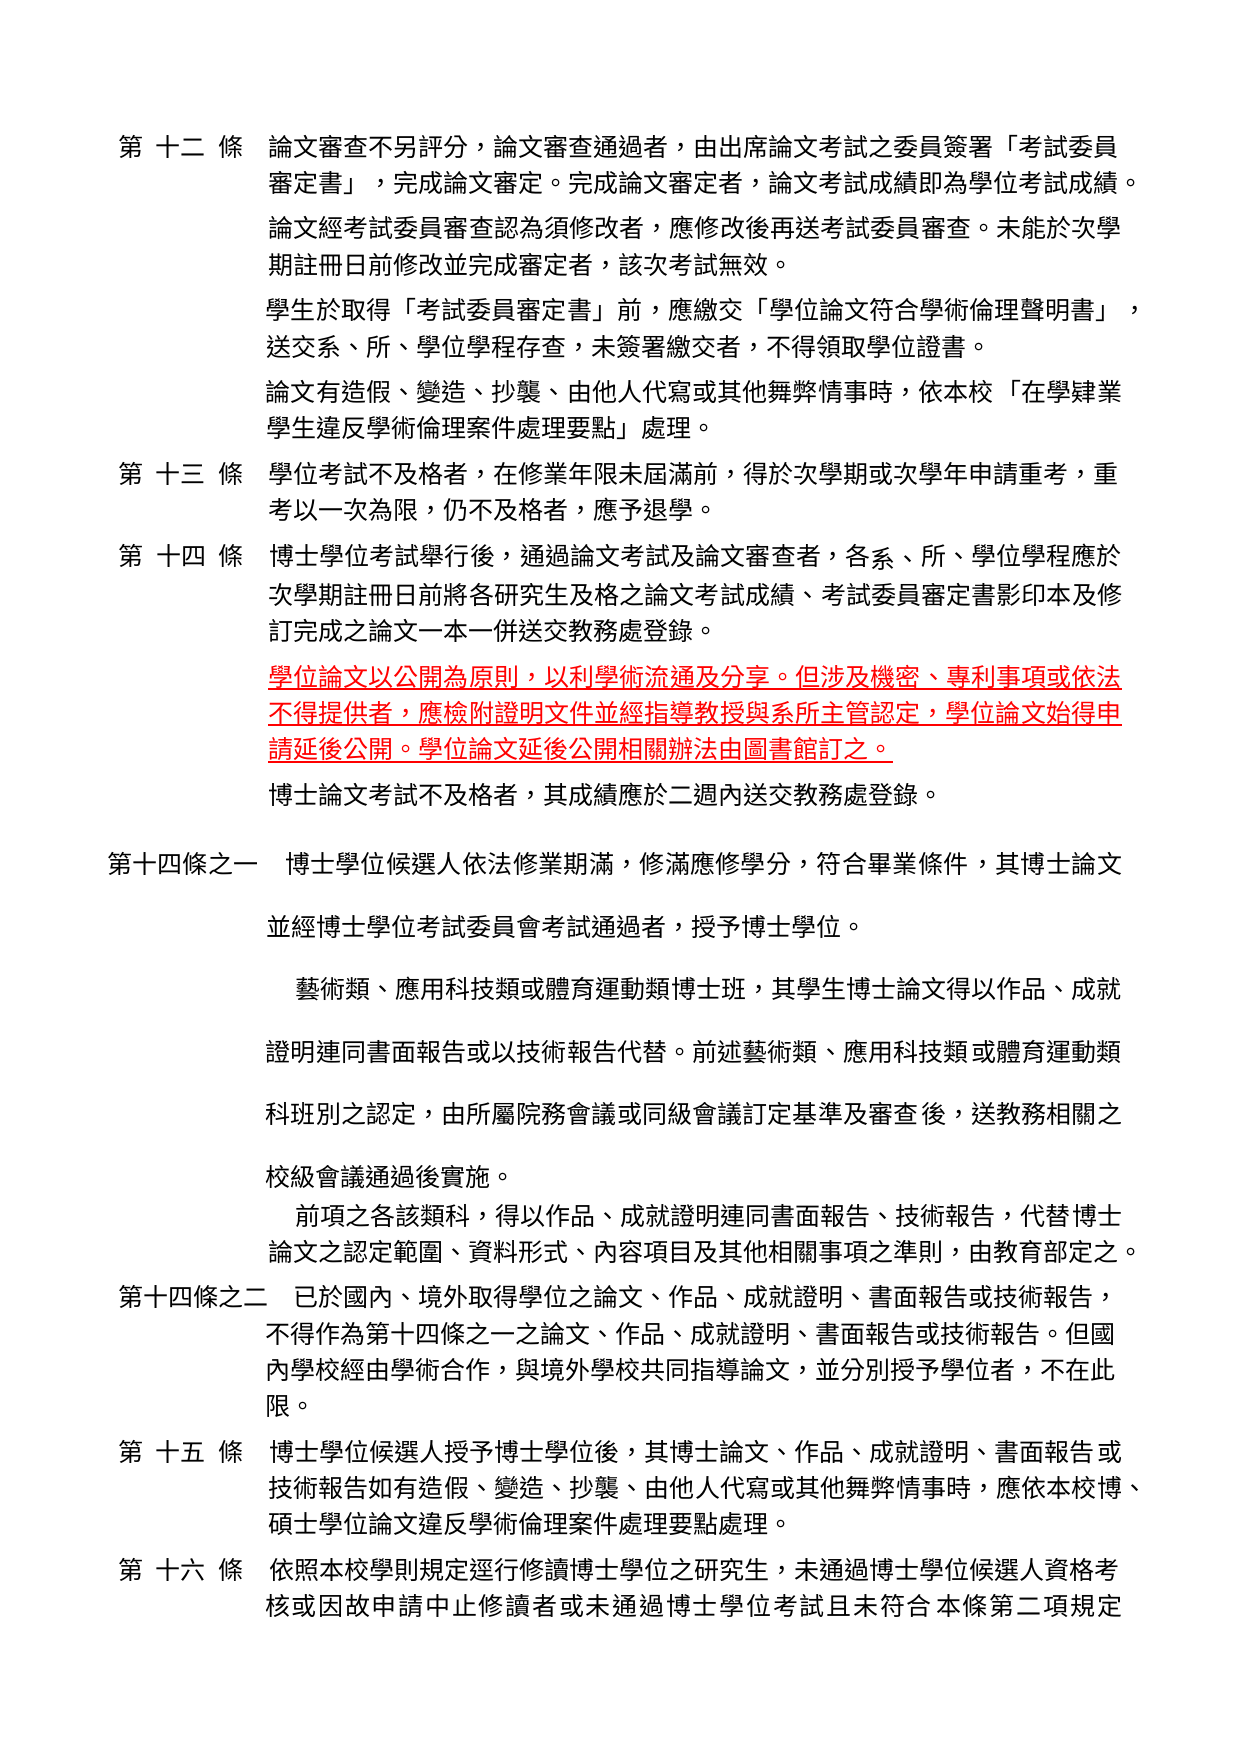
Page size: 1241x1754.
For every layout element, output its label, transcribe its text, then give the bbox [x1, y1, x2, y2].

text 第 十五 條 博士學位候選人授予博士學位後，其博士論文、作品、成就證明、書面報告或技術報告如有造假、變造、抄襲、由他人代寫或其他舞弊情事時，應依本校博、碩士學位論文違反學術倫理案件處理要點處理。 [118, 1432, 1122, 1541]
text 學位論文以公開為原則，以利學術流通及分享。但涉及機密、專利事項或依法 [268, 657, 1122, 688]
text 藝術類、應用科技類或體育運動類博士班，其學生博士論文得以作品、成就證明連同書面報告或以技術報告代替。前述藝術類、應用科技類或體育運動類科班別之認定，由所屬院務會議或同級會議訂定基準及審查後，送教務相關之校級會議通過後實施。 [266, 946, 1122, 1196]
text 前項之各該類科，得以作品、成就證明連同書面報告、技術報告，代替博士論文之認定範圍、資料形式、內容項目及其他相關事項之準則，由教育部定之。 [268, 1196, 1122, 1268]
text 第 十三 條 學位考試不及格者，在修業年限未屆滿前，得於次學期或次學年申請重考，重考以一次為限，仍不及格者，應予退學。 [118, 454, 1122, 527]
text 不得提供者，應檢附證明文件並經指導教授與系所主管認定，學位論文始得申 [268, 690, 1122, 724]
text 學生於取得「考試委員審定書」前，應繳交「學位論文符合學術倫理聲明書」，送交系、所、學位學程存查，未簽署繳交者，不得領取學位證書。 [266, 291, 1122, 363]
text 第 十二 條 論文審查不另評分，論文審查通過者，由出席論文考試之委員簽署「考試委員審定書」，完成論文審定。完成論文審定者，論文考試成績即為學位考試成績。 [118, 127, 1122, 199]
text 第 十四 條 博士學位考試舉行後，通過論文考試及論文審查者，各系、所、學位學程應於次學期註冊日前將各研究生及格之論文考試成績、考試委員審定書影印本及修訂完成之論文一本一併送交教務處登錄。 [118, 536, 1122, 648]
text 第十四條之一 博士學位候選人依法修業期滿，修滿應修學分，符合畢業條件，其博士論文並經博士學位考試委員會考試通過者，授予博士學位。 [107, 821, 1122, 946]
text 論文有造假、變造、抄襲、由他人代寫或其他舞弊情事時，依本校「在學肄業學生違反學術倫理案件處理要點」處理。 [266, 373, 1122, 445]
text 請延後公開。學位論文延後公開相關辦法由圖書館訂之。 [268, 726, 1122, 766]
text 第 十六 條 依照本校學則規定逕行修讀博士學位之研究生，未通過博士學位候選人資格考核或因故申請中止修讀者或未通過博士學位考試且未符合本條第二項規定者，得檢具申請表申請轉回碩士班就讀，經現修讀博士班及欲就讀碩士班之系、所、院、學位學程會議或其授權會議審查通過，教務長、校長核定後，得再轉回（入）碩士班就讀。 [118, 1550, 1122, 1623]
text 論文經考試委員審查認為須修改者，應修改後再送考試委員審查。未能於次學期註冊日前修改並完成審定者，該次考試無效。 [268, 209, 1122, 281]
text 博士論文考試不及格者，其成績應於二週內送交教務處登錄。 [268, 775, 1122, 812]
text 第十四條之二 已於國內、境外取得學位之論文、作品、成就證明、書面報告或技術報告，不得作為第十四條之一之論文、作品、成就證明、書面報告或技術報告。但國內學校經由學術合作，與境外學校共同指導論文，並分別授予學位者，不在此限。 [118, 1278, 1122, 1423]
